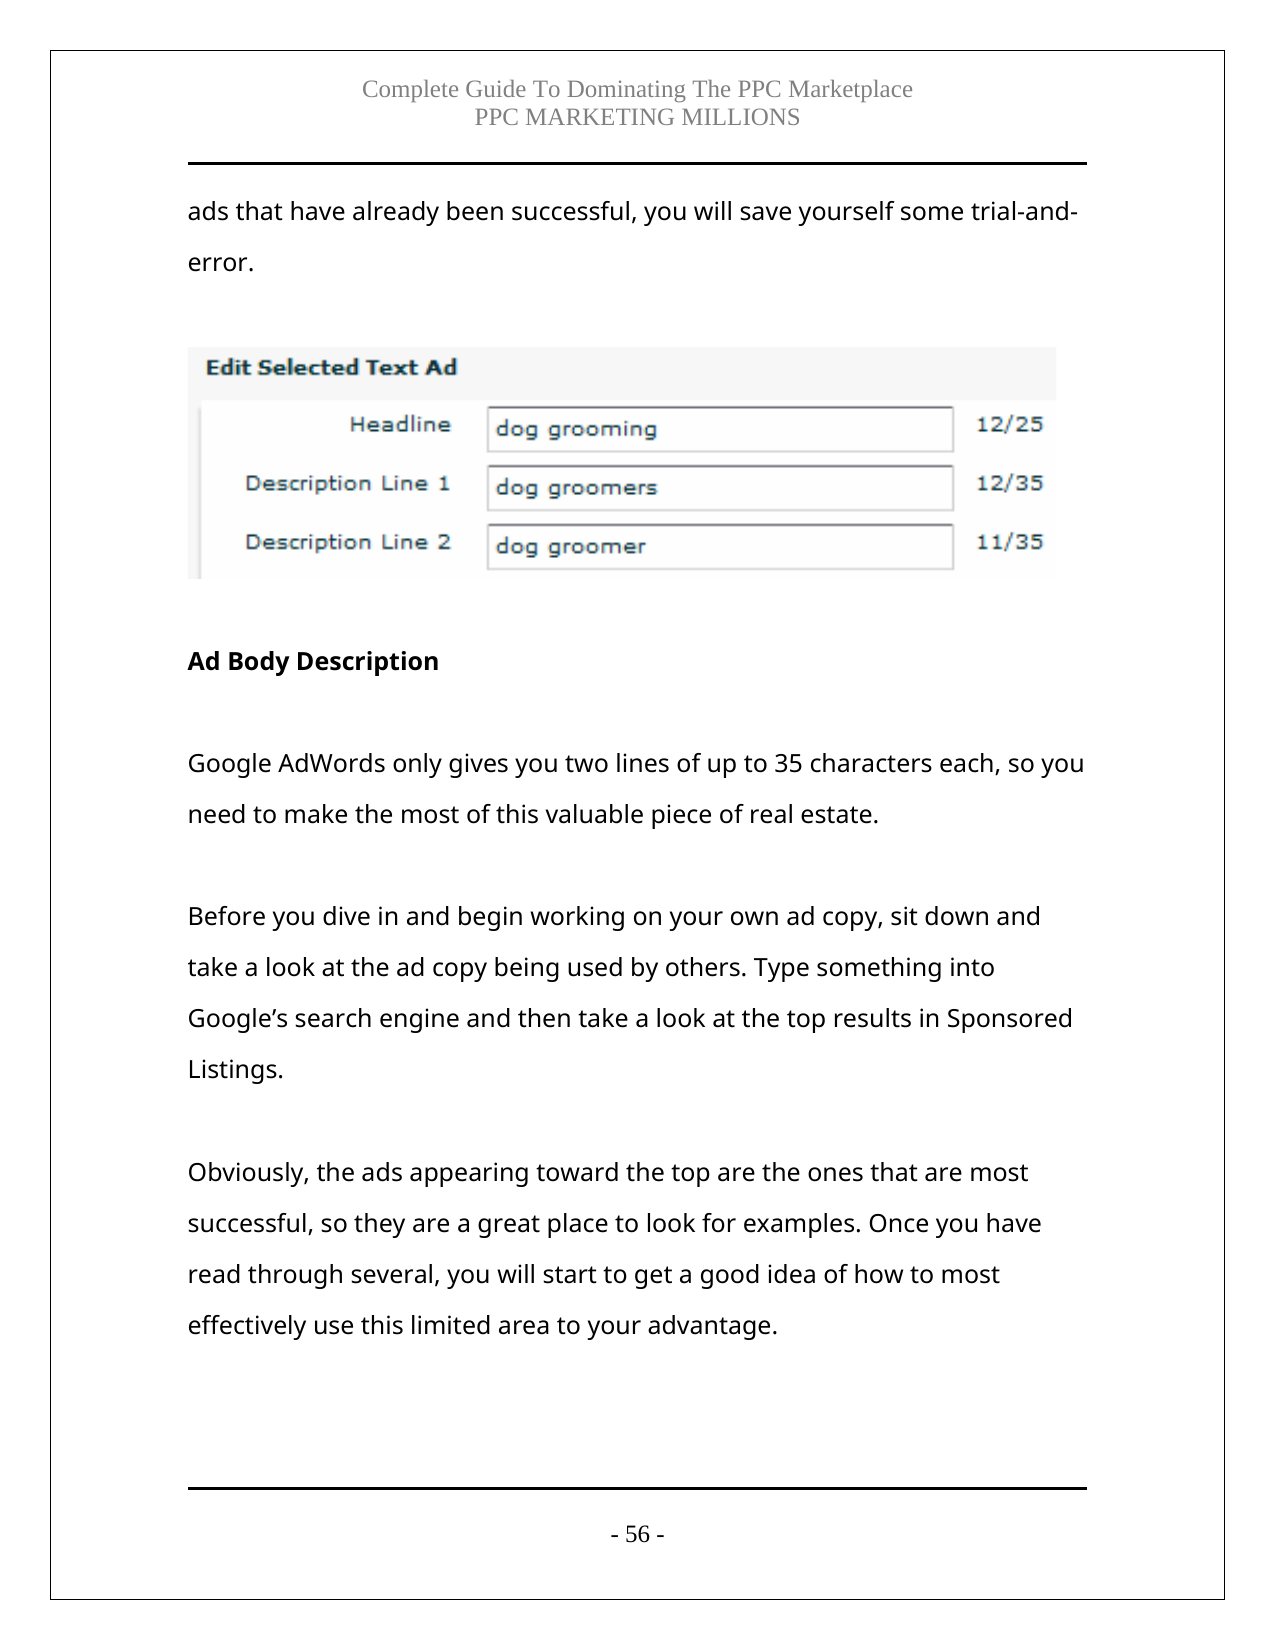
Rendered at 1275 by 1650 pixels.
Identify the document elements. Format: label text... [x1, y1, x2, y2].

text Before you dive in and begin working on your own ad copy, sit down and take a look at the ad copy being used by others. Type something into Google’s search engine and then take a look at the top results in Sponsored Listings. [187, 899, 1087, 1086]
text Ad Body Description [187, 644, 1087, 678]
text ads that have already been successful, you will save yourself some trial-and-error. [187, 194, 1087, 279]
text Obviously, the ads appearing toward the top are the ones that are most successful, so they are a great place to look for examples. Once you have read through several, you will start to get a good idea of how to most effectively use this limited area to your advantage. [187, 1154, 1087, 1341]
text Google AdWords only gives you two lines of up to 35 characters each, so you need to make the most of this valuable piece of real estate. [187, 746, 1087, 831]
